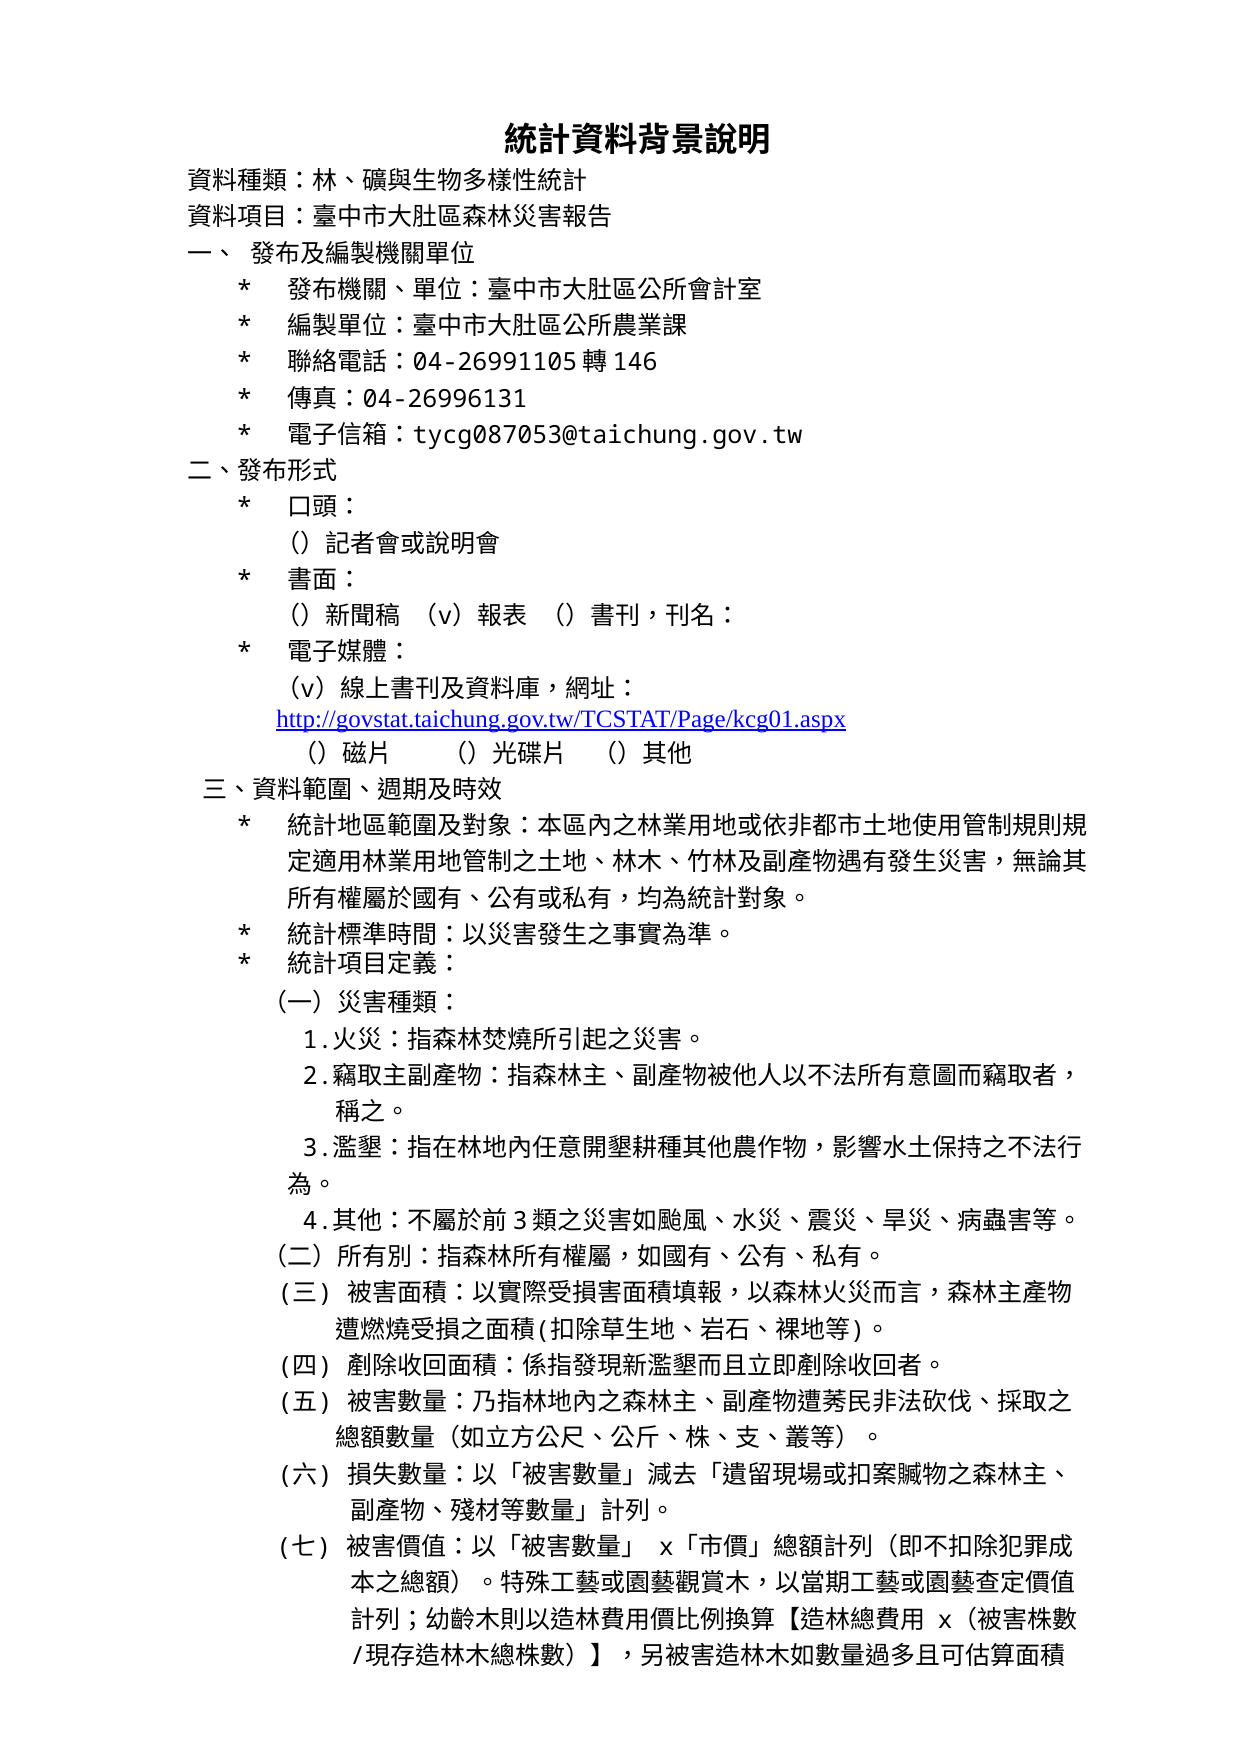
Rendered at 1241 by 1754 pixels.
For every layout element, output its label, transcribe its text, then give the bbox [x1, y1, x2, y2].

text 一、 發布及編製機關單位 [187, 233, 1087, 269]
list 口頭： [237, 487, 1087, 523]
text 二、發布形式 [187, 451, 1087, 487]
list 聯絡電話：04-26991105轉146 [237, 342, 1087, 378]
text 資料項目：臺中市大肚區森林災害報告 [187, 197, 1087, 233]
text 1.火災：指森林焚燒所引起之災害。 [287, 1019, 1087, 1055]
text 4.其他：不屬於前3類之災害如颱風、水災、震災、旱災、病蟲害等。 [287, 1200, 1087, 1237]
text （二）所有別：指森林所有權屬，如國有、公有、私有。 [262, 1237, 1087, 1273]
list 統計標準時間：以災害發生之事實為準。 [237, 914, 1087, 951]
text (五) 被害數量：乃指林地內之森林主、副產物遭莠民非法砍伐、採取之總額數量（如立方公尺、公斤、株、支、叢等）。 [262, 1382, 1087, 1454]
list 編製單位：臺中市大肚區公所農業課 [237, 306, 1087, 342]
text (四) 剷除收回面積：係指發現新濫墾而且立即剷除收回者。 [262, 1345, 1087, 1382]
text （）磁片 （）光碟片 （）其他 [187, 733, 1087, 769]
list 傳真：04-26996131 [237, 378, 1087, 414]
list 書面： [237, 559, 1087, 596]
text 資料種類：林、礦與生物多樣性統計 [187, 161, 1087, 197]
text （）記者會或說明會 [187, 523, 1087, 559]
text (七) 被害價值：以「被害數量」 x「市價」總額計列（即不扣除犯罪成本之總額）。特殊工藝或園藝觀賞木，以當期工藝或園藝查定價值計列；幼齡木則以造林費用價比例換算【造林總費用 x（被害株數/現存造林木總株數）】，另被害造林木如數量過多且可估算面積 [246, 1527, 1087, 1672]
text （）新聞稿 （v）報表 （）書刊，刊名： [187, 596, 1087, 632]
text (六) 損失數量：以「被害數量」減去「遺留現場或扣案贓物之森林主、副產物、殘材等數量」計列。 [262, 1454, 1087, 1527]
text 三、資料範圍、週期及時效 [187, 769, 1087, 806]
list 統計地區範圍及對象：本區內之林業用地或依非都市土地使用管制規則規定適用林業用地管制之土地、林木、竹林及副產物遇有發生災害，無論其所有權屬於國有、公有或私有，均為統計對象。 [237, 806, 1087, 914]
text （v）線上書刊及資料庫，網址： [250, 668, 1087, 704]
list 發布機關、單位：臺中市大肚區公所會計室 [237, 269, 1087, 306]
text 3.濫墾：指在林地內任意開墾耕種其他農作物，影響水土保持之不法行為。 [287, 1128, 1087, 1200]
list 電子媒體： [237, 632, 1087, 668]
list 統計項目定義： [237, 951, 1087, 978]
text 統計資料背景說明 [187, 112, 1087, 161]
text （一）災害種類： [262, 983, 1087, 1019]
list 電子信箱：tycg087053@taichung.gov.tw [237, 414, 1087, 451]
text http://govstat.taichung.gov.tw/TCSTAT/Page/kcg01.aspx [257, 704, 1122, 733]
text 2.竊取主副產物：指森林主、副產物被他人以不法所有意圖而竊取者，稱之。 [287, 1055, 1087, 1128]
text (三) 被害面積：以實際受損害面積填報，以森林火災而言，森林主產物遭燃燒受損之面積(扣除草生地、岩石、裸地等)。 [262, 1273, 1087, 1345]
